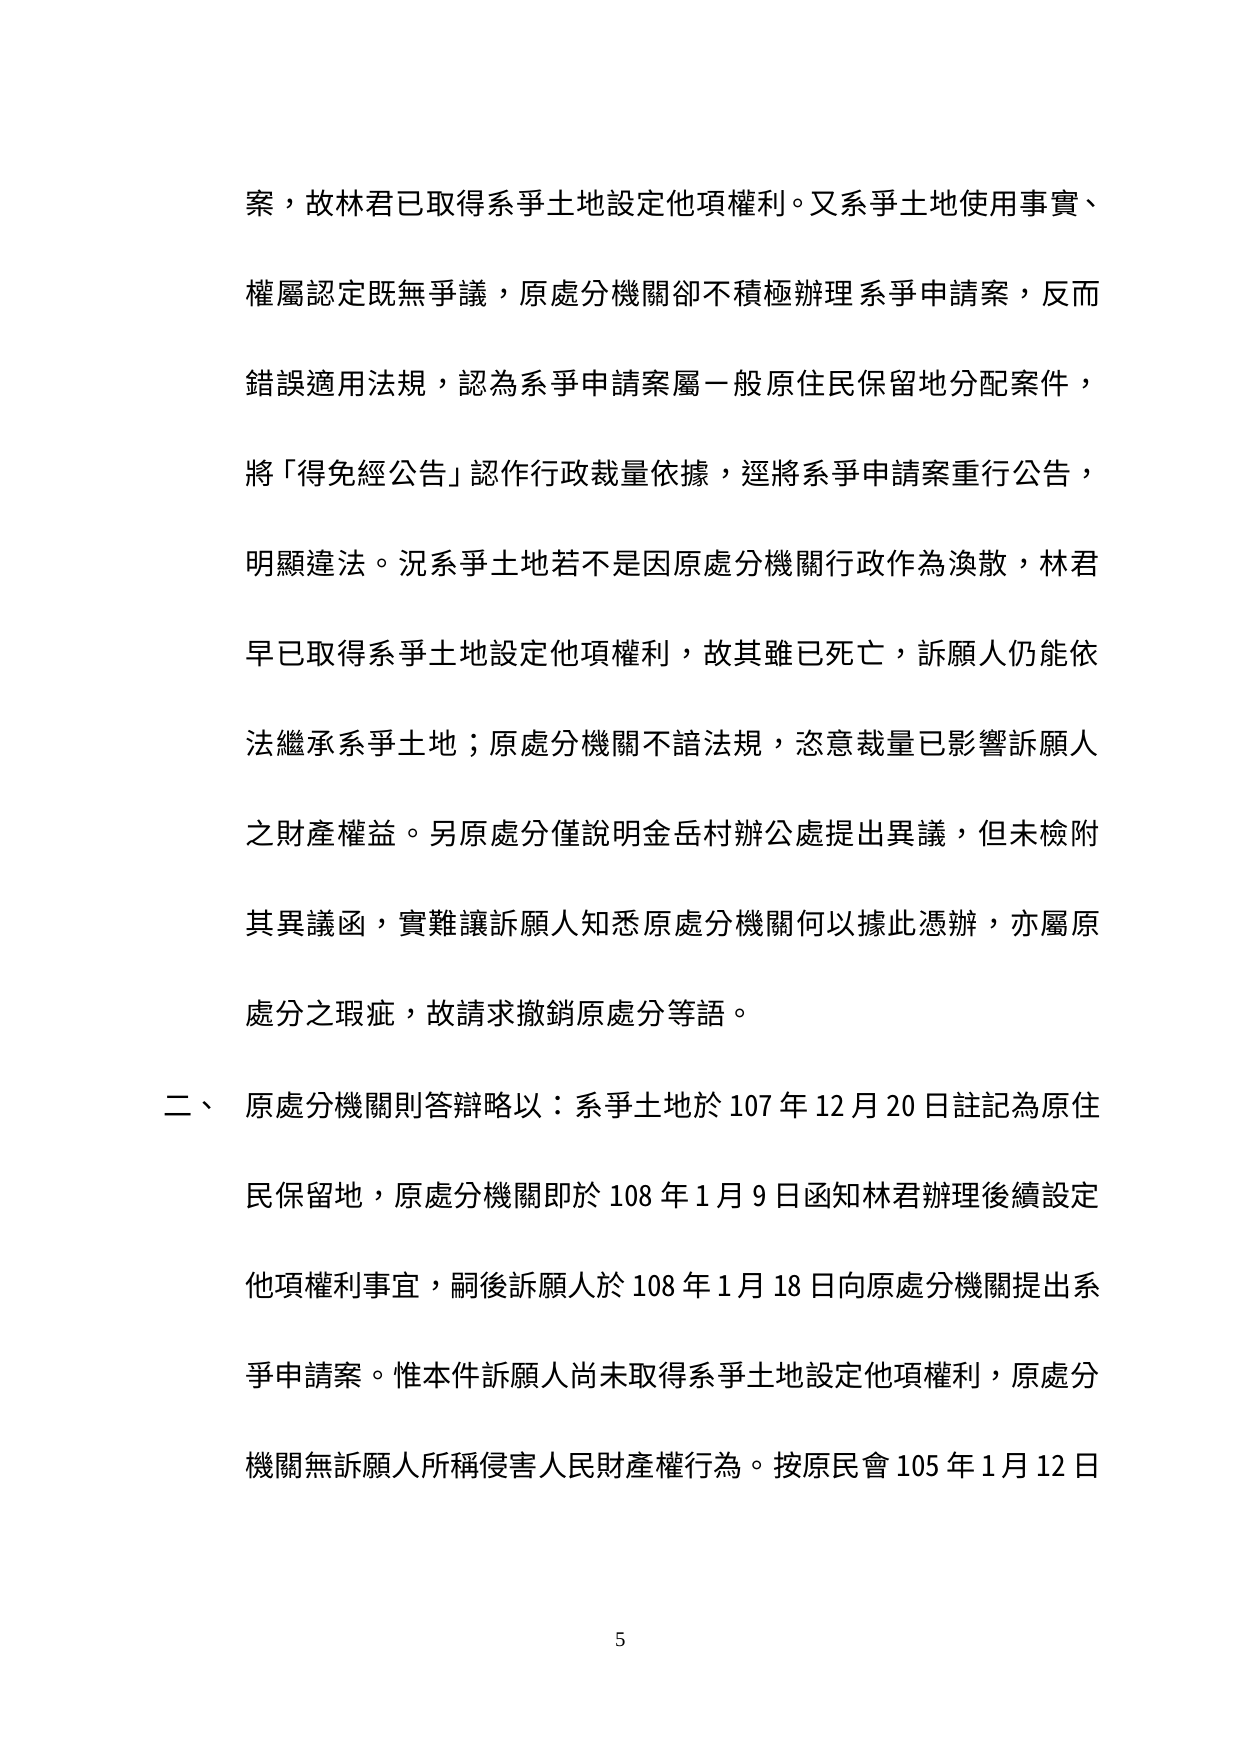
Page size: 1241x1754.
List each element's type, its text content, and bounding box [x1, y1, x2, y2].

table_cell [150, 165, 234, 1066]
table_cell 案，故林君已取得系爭土地設定他項權利。又系爭土地使用事實、權屬認定既無爭議，原處分機關卻不積極辦理系爭申請案，反而錯誤適用法規，認為系爭申請案屬ㄧ般原住民保留地分配案件，將「得免經公告」認作行政裁量依據，逕將系爭申請案重行公告，明顯違法。況系爭土地若不是因原處分機關行政作為渙散，林君早已取得系爭土地設定他項權利，故其雖已死亡，訴願人仍能依法繼承系爭土地；原處分機關不諳法規，恣意裁量已影響訴願人之財產權益。另原處分僅說明金岳村辦公處提出異議，但未檢附其異議函，實難讓訴願人知悉原處分機關何以據此憑辦，亦屬原處分之瑕疵，故請求撤銷原處分等語。 [234, 165, 1112, 1066]
table_cell 二、 [150, 1066, 234, 1501]
table_cell 原處分機關則答辯略以：系爭土地於107年12月20日註記為原住民保留地，原處分機關即於108年1月9日函知林君辦理後續設定他項權利事宜，嗣後訴願人於108年1月18日向原處分機關提出系爭申請案。惟本件訴願人尚未取得系爭土地設定他項權利，原處分機關無訴願人所稱侵害人民財產權行為。按原民會105年1月12日 [234, 1066, 1112, 1501]
